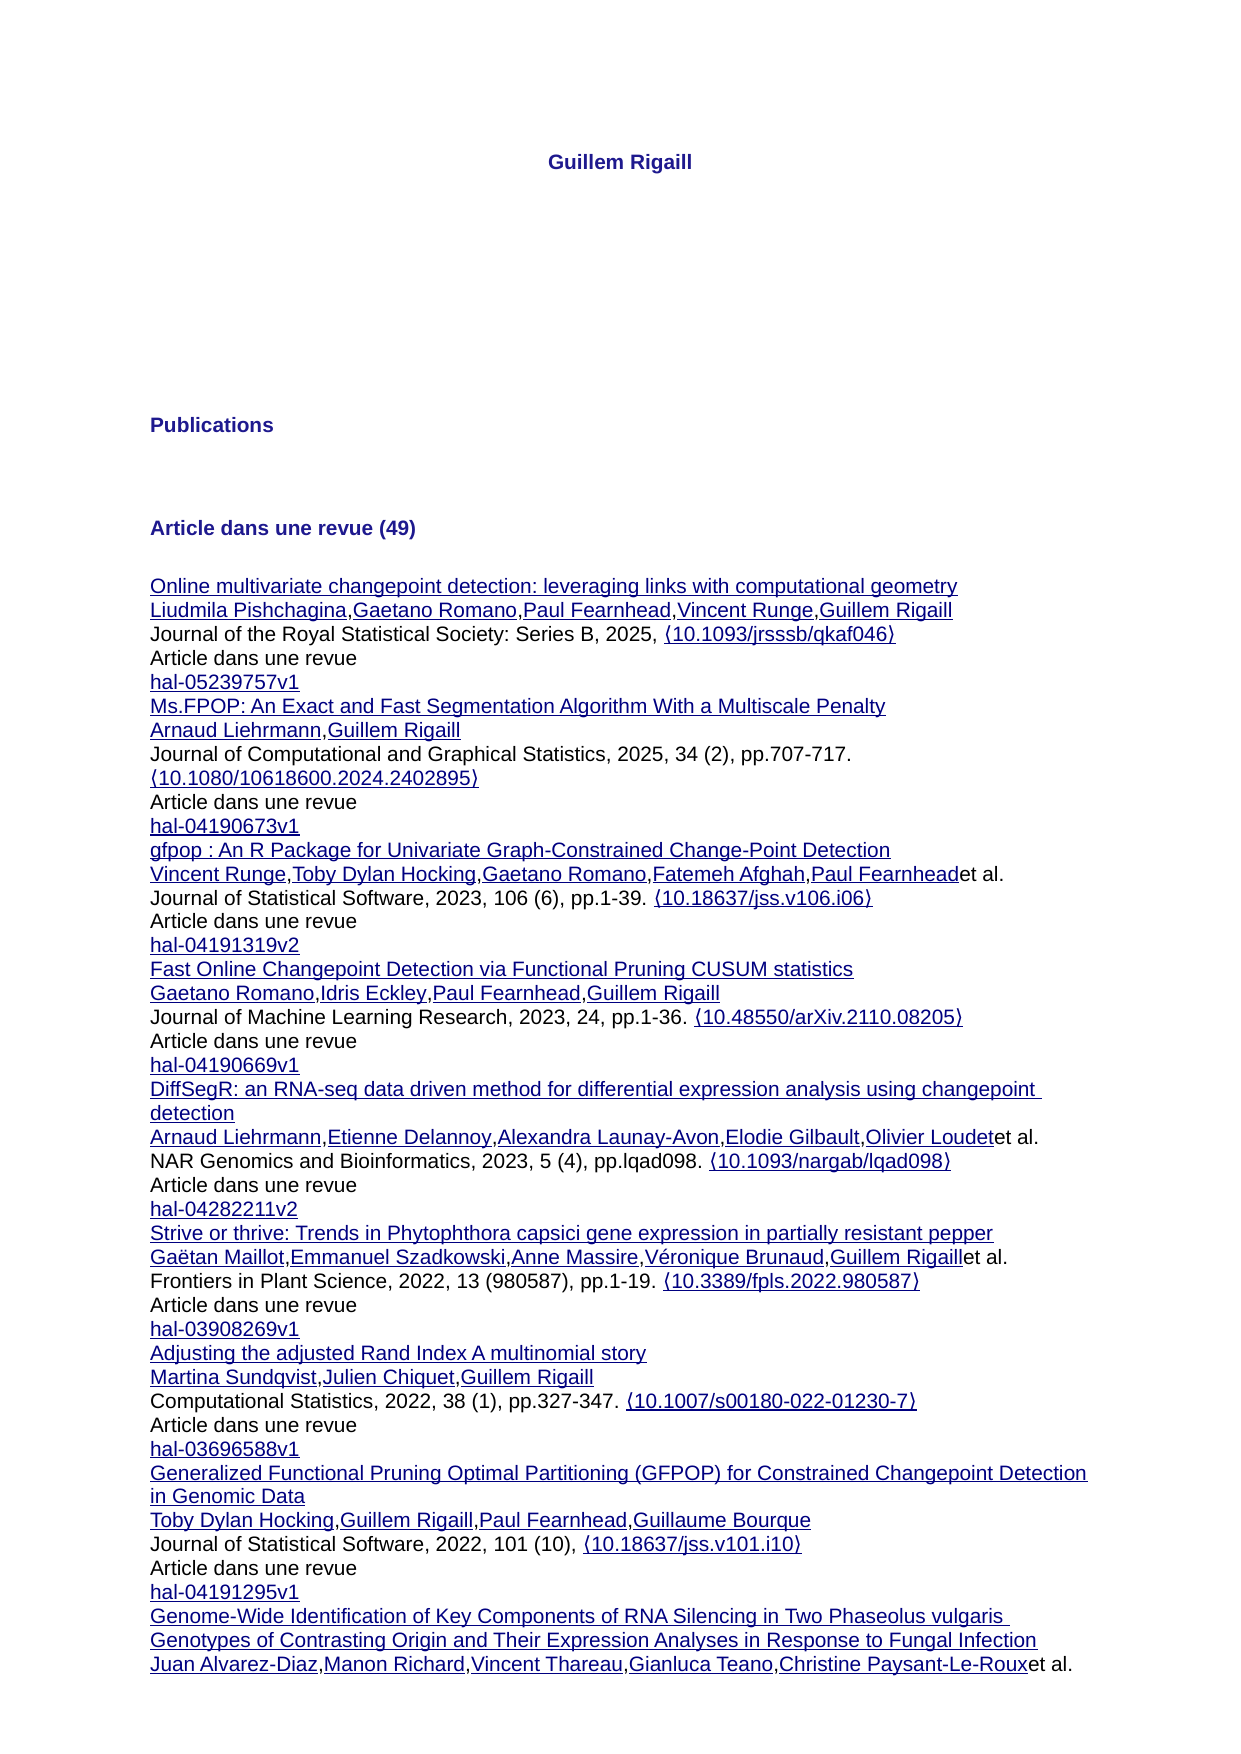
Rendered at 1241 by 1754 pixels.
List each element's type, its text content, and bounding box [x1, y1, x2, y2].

subtitle Publications [150, 412, 1090, 436]
table_cell Adjusting the adjusted Rand Index A multinomial story Martina Sundqvist,Julien Chiquet,Guillem Rigaill Computational Statistics, 2022, 38 (1), pp.327-347. ⟨10.1007/s00180-022-01230-7⟩ Article dans une revue hal-03696588v1 [150, 1341, 1090, 1460]
subtitle Guillem Rigaill [150, 150, 1090, 174]
table_cell Strive or thrive: Trends in Phytophthora capsici gene expression in partially resistant pepper Gaëtan Maillot,Emmanuel Szadkowski,Anne Massire,Véronique Brunaud,Guillem Rigaillet al. Frontiers in Plant Science, 2022, 13 (980587), pp.1-19. ⟨10.3389/fpls.2022.980587⟩ Article dans une revue hal-03908269v1 [150, 1221, 1090, 1341]
table_header Online multivariate changepoint detection: leveraging links with computational geometry Liudmila Pishchagina,Gaetano Romano,Paul Fearnhead,Vincent Runge,Guillem Rigaill Journal of the Royal Statistical Society: Series B, 2025, ⟨10.1093/jrsssb/qkaf046⟩ Article dans une revue hal-05239757v1 [150, 574, 1090, 694]
table_cell Fast Online Changepoint Detection via Functional Pruning CUSUM statistics Gaetano Romano,Idris Eckley,Paul Fearnhead,Guillem Rigaill Journal of Machine Learning Research, 2023, 24, pp.1-36. ⟨10.48550/arXiv.2110.08205⟩ Article dans une revue hal-04190669v1 [150, 957, 1090, 1077]
subtitle Article dans une revue (49) [150, 516, 1090, 539]
table_cell Generalized Functional Pruning Optimal Partitioning (GFPOP) for Constrained Changepoint Detection in Genomic Data Toby Dylan Hocking,Guillem Rigaill,Paul Fearnhead,Guillaume Bourque Journal of Statistical Software, 2022, 101 (10), ⟨10.18637/jss.v101.i10⟩ Article dans une revue hal-04191295v1 [150, 1460, 1090, 1604]
table_cell DiffSegR: an RNA-seq data driven method for differential expression analysis using changepoint detection Arnaud Liehrmann,Etienne Delannoy,Alexandra Launay-Avon,Elodie Gilbault,Olivier Loudetet al. NAR Genomics and Bioinformatics, 2023, 5 (4), pp.lqad098. ⟨10.1093/nargab/lqad098⟩ Article dans une revue hal-04282211v2 [150, 1077, 1090, 1221]
table_cell gfpop : An R Package for Univariate Graph-Constrained Change-Point Detection Vincent Runge,Toby Dylan Hocking,Gaetano Romano,Fatemeh Afghah,Paul Fearnheadet al. Journal of Statistical Software, 2023, 106 (6), pp.1-39. ⟨10.18637/jss.v106.i06⟩ Article dans une revue hal-04191319v2 [150, 838, 1090, 957]
table_cell Genome-Wide Identification of Key Components of RNA Silencing in Two Phaseolus vulgaris Genotypes of Contrasting Origin and Their Expression Analyses in Response to Fungal Infection Juan Alvarez-Diaz,Manon Richard,Vincent Thareau,Gianluca Teano,Christine Paysant-Le-Rouxet al. [150, 1604, 1090, 1676]
table_cell Ms.FPOP: An Exact and Fast Segmentation Algorithm With a Multiscale Penalty Arnaud Liehrmann,Guillem Rigaill Journal of Computational and Graphical Statistics, 2025, 34 (2), pp.707-717. ⟨10.1080/10618600.2024.2402895⟩ Article dans une revue hal-04190673v1 [150, 694, 1090, 837]
